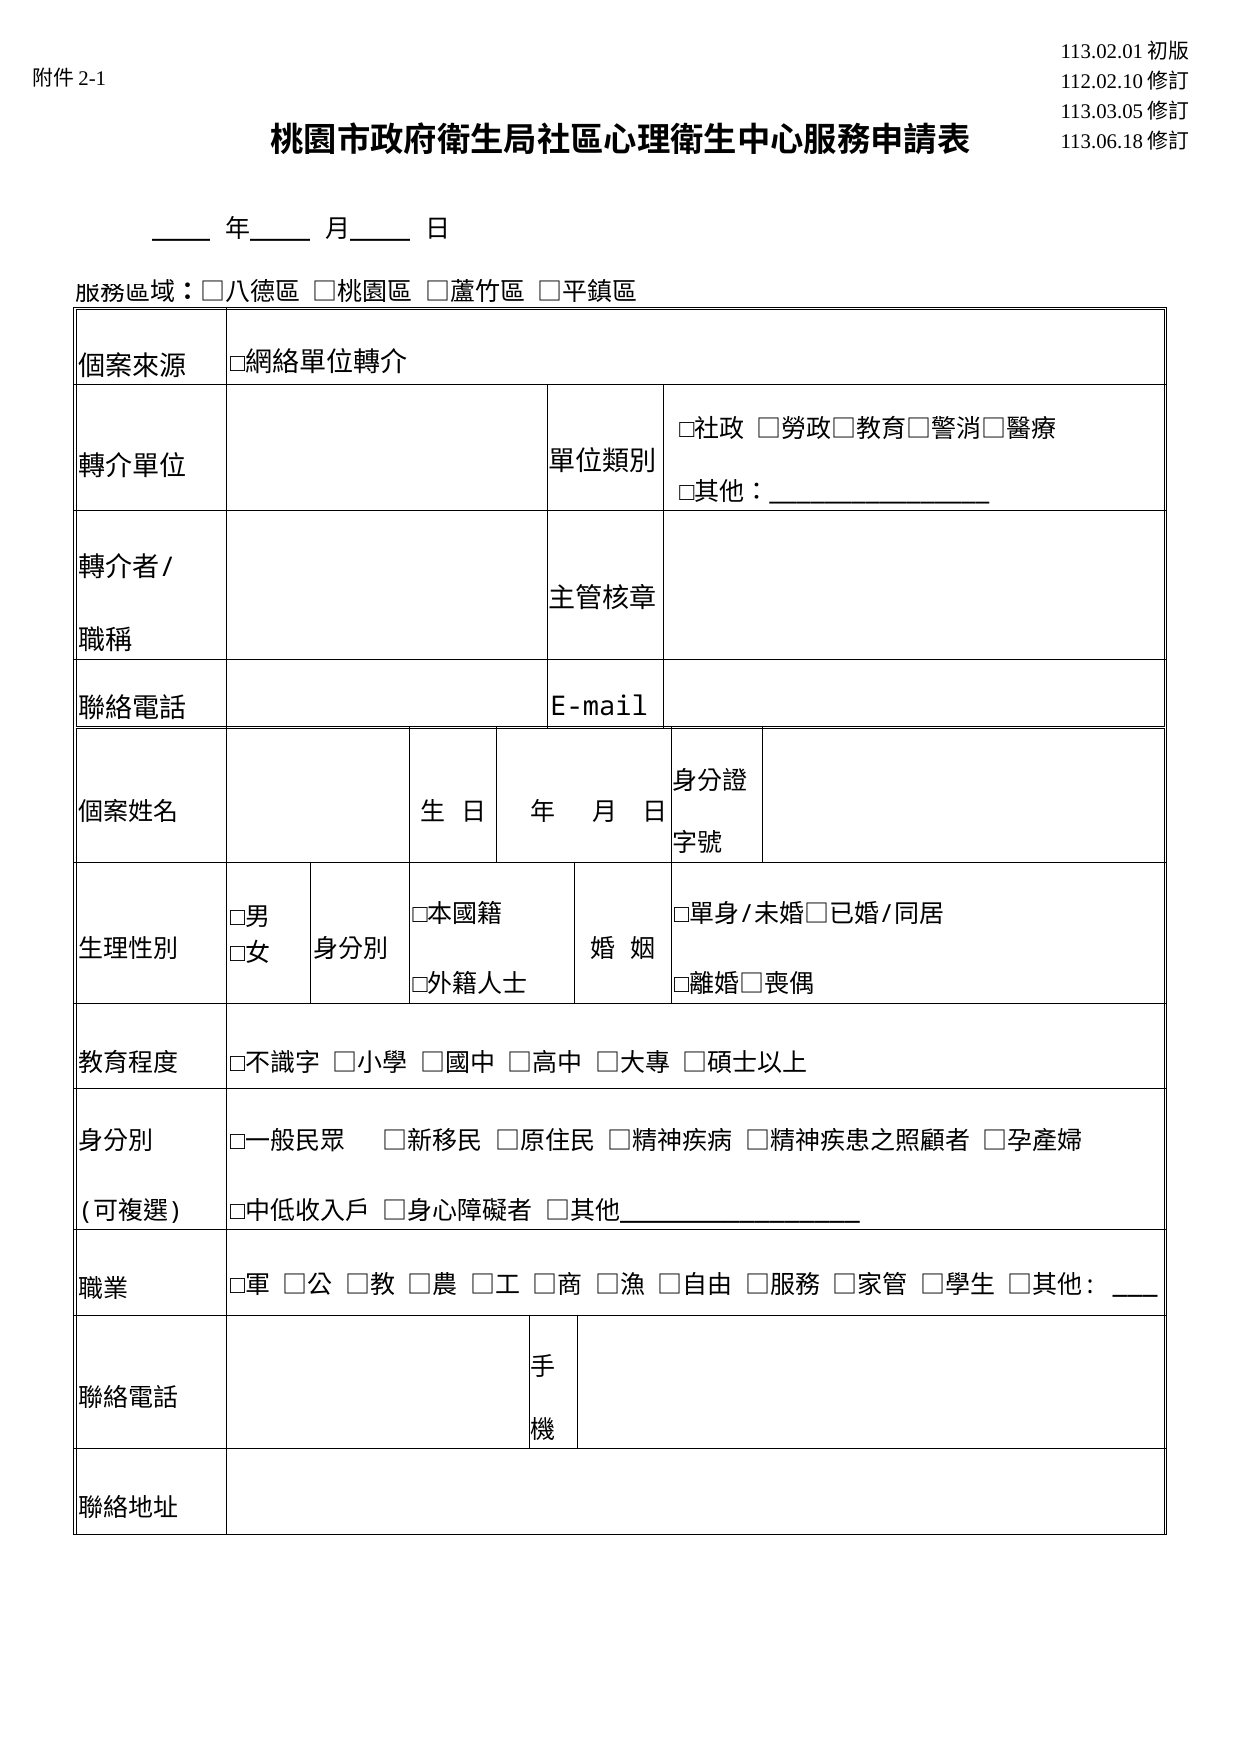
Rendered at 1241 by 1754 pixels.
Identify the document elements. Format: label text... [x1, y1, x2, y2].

table_cell [578, 1316, 1164, 1448]
text 日期：____ 年____ 月____ 日 [152, 182, 1045, 245]
table_cell □本國籍 □外籍人士 [410, 863, 574, 1003]
table_cell 個案姓名 [77, 729, 226, 862]
table_cell [227, 1316, 529, 1448]
text 113.06.18修訂 [1060, 125, 1215, 155]
table_cell 聯絡電話 [77, 1316, 226, 1448]
table_cell [227, 660, 547, 726]
text 113.02.01初版 [1060, 34, 1215, 64]
table_cell E-mail [548, 660, 663, 726]
table_cell 生理性別 [77, 863, 226, 1003]
table_cell [664, 660, 1164, 726]
table_cell 婚姻 [575, 863, 671, 1003]
table_cell □一般民眾 □新移民 □原住民 □精神疾病 □精神疾患之照顧者 □孕產婦 □中低收入戶 □身心障礙者 □其他________________ [227, 1089, 1164, 1229]
table_cell 身分別 [311, 863, 409, 1003]
table_cell □不識字 □小學 □國中 □高中 □大專 □碩士以上 [227, 1004, 1164, 1088]
text 113.03.05修訂 [1060, 94, 1215, 125]
text 附件2-1 [32, 61, 137, 91]
table_cell 聯絡電話 [77, 660, 226, 726]
table_cell 年 月 日 [497, 729, 671, 862]
table_cell 身分證字號 [672, 729, 762, 862]
table_cell 身分別 (可複選) [77, 1089, 226, 1229]
table_header □網絡單位轉介 [227, 310, 1164, 384]
table_cell [227, 385, 547, 510]
text 服務區域：□八德區 □桃園區 □蘆竹區 □平鎮區 [75, 245, 1072, 307]
table_cell [664, 511, 1164, 659]
table_cell 生日 [410, 729, 496, 862]
table_cell 聯絡地址 [77, 1449, 226, 1533]
table_cell [227, 511, 547, 659]
table_cell [763, 729, 1164, 862]
text 桃園市政府衛生局社區心理衛生中心服務申請表 [17, 27, 1230, 284]
text 112.02.10修訂 [1060, 64, 1215, 94]
table_cell □社政 □勞政□教育□警消□醫療 □其他：________________ [664, 385, 1164, 510]
table_cell 轉介者/ 職稱 [77, 511, 226, 659]
table_header 個案來源 [77, 310, 226, 384]
table_cell 單位類別 [548, 385, 663, 510]
table_cell 轉介單位 [77, 385, 226, 510]
table_cell 職業 [77, 1230, 226, 1314]
table_cell [227, 729, 409, 862]
table_cell 手機 [530, 1316, 577, 1448]
table_cell □單身/未婚□已婚/同居 □離婚□喪偶 [672, 863, 1164, 1003]
table_cell □軍 □公 □教 □農 □工 □商 □漁 □自由 □服務 □家管 □學生 □其他: ___ [227, 1230, 1164, 1314]
table_cell □男 □女 [227, 863, 310, 1003]
table_cell 主管核章 [548, 511, 663, 659]
table_cell [227, 1449, 1164, 1533]
table_cell 教育程度 [77, 1004, 226, 1088]
